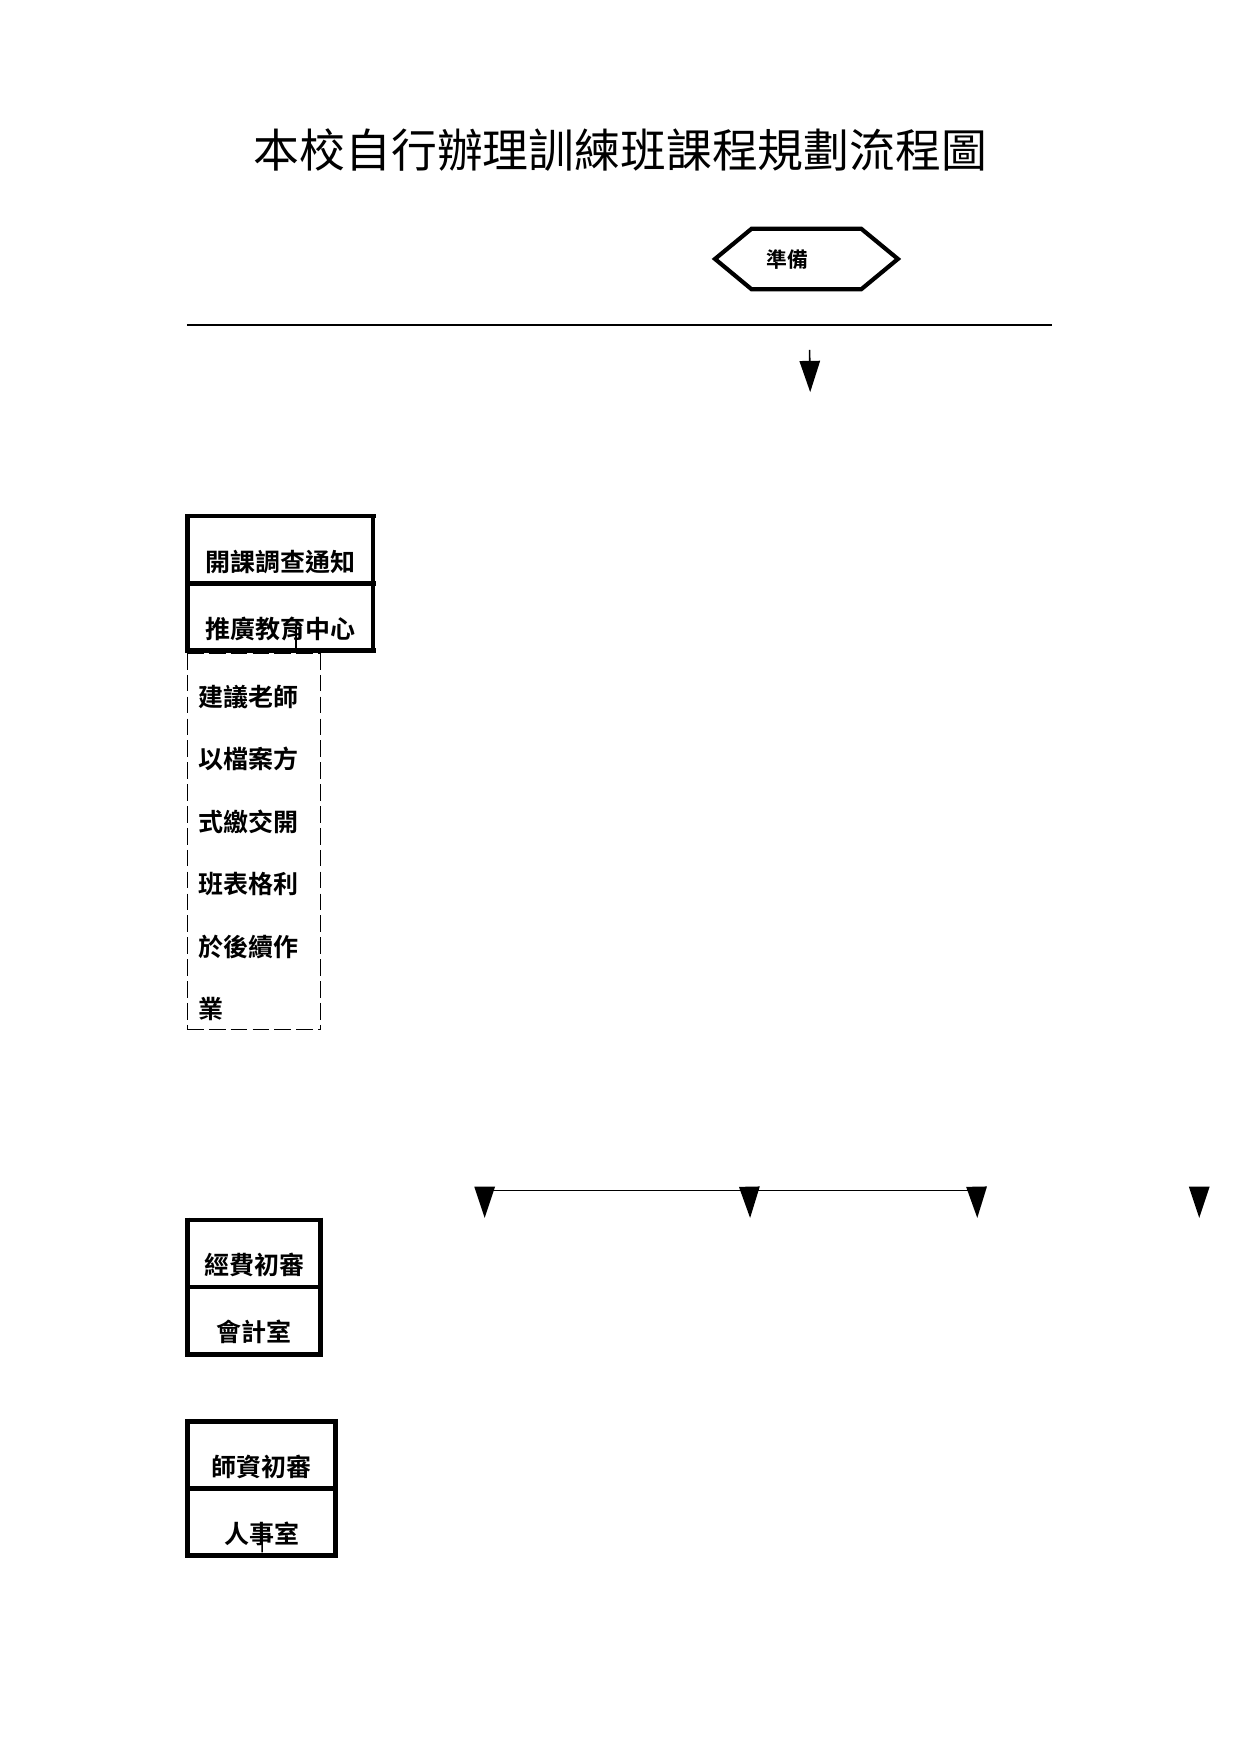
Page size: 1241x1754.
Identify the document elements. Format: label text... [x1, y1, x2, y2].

text 本校自行辦理訓練班課程規劃流程圖 [187, 74, 1053, 199]
table_header 建議老師以檔案方式繳交開班表格利於後續作業 [188, 653, 320, 1029]
table_header 經費初審 [190, 1222, 318, 1284]
table_cell 推廣教育中心 [190, 586, 371, 648]
table_header 師資初審 [190, 1424, 333, 1486]
table_cell 會計室 [190, 1289, 318, 1352]
table_header 開課調查通知 [190, 518, 371, 581]
table_cell 人事室 [190, 1491, 333, 1553]
